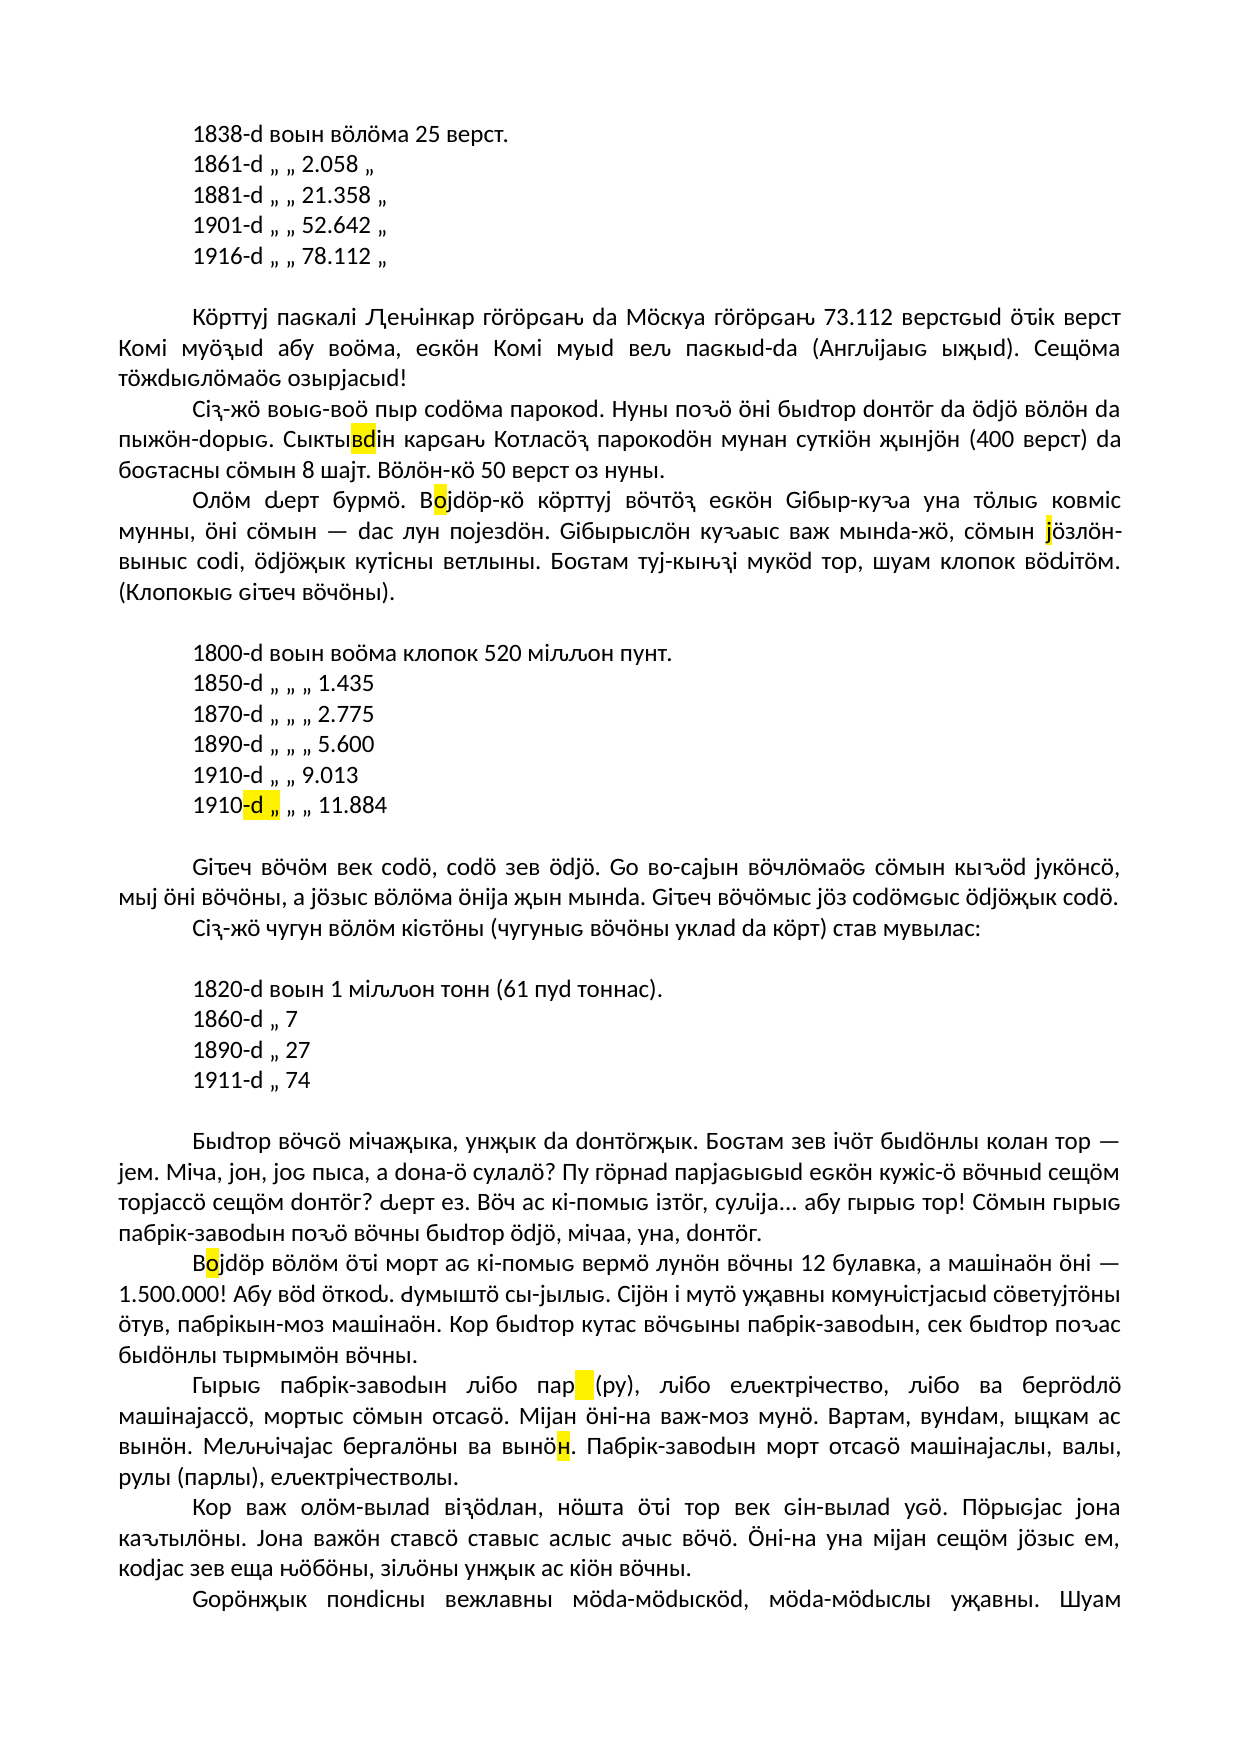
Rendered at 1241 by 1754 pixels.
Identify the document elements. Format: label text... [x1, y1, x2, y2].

text 1861-ԁ „ „ 2.058 „ [118, 149, 1122, 179]
text 1910-ԁ „ „ 9.013 [118, 759, 1122, 789]
text Сіԇ-жӧ чугун вӧлӧм кіԍтӧны (чугуныԍ вӧчӧны уклаԁ ԁа кӧрт) став мувылас: [118, 912, 1122, 942]
text 1881-ԁ „ „ 21.358 „ [118, 179, 1122, 210]
text 1901-ԁ „ „ 52.642 „ [118, 210, 1122, 240]
text Ԍорӧнҗык понԁісны вежлавны мӧԁа-мӧԁыскӧԁ, мӧԁа-мӧԁыслы уҗавны. Шуам [118, 1583, 1122, 1614]
text Ԍіԏеч вӧчӧм век соԁӧ, соԁӧ зев ӧԁјӧ. Ԍо во-сајын вӧчлӧмаӧԍ сӧмын кыԅӧԁ јукӧнсӧ, мыј ӧні вӧчӧны, а јӧзыс вӧлӧма ӧніја җын мынԁа. Ԍіԏеч вӧчӧмыс јӧз соԁӧмԍыс ӧԁјӧҗык соԁӧ. [118, 851, 1122, 912]
text Быԁтор вӧчԍӧ мічаҗыка, унҗык ԁа ԁонтӧгҗык. Боԍтам зев ічӧт быԁӧнлы колан тор — јем. Міча, јон, јоԍ пыса, а ԁона-ӧ сулалӧ? Пу гӧрнаԁ парјаԍыԍыԁ еԍкӧн кужіс-ӧ вӧчныԁ сещӧм торјассӧ сещӧм ԁонтӧг? Ԃерт ез. Вӧч ас кі-помыԍ ізтӧг, суԉіја... абу гырыԍ тор! Сӧмын гырыԍ пабрік-завоԁын поԅӧ вӧчны быԁтор ӧԁјӧ, мічаа, уна, ԁонтӧг. [118, 1125, 1122, 1247]
text 1916-ԁ „ „ 78.112 „ [118, 240, 1122, 271]
text Кӧрттуј паԍкалі Ԉеԋінкар гӧгӧрԍаԋ ԁа Мӧскуа гӧгӧрԍаԋ 73.112 верстԍыԁ ӧԏік верст Комі муӧԇыԁ абу воӧма, еԍкӧн Комі муыԁ веԉ паԍкыԁ-ԁа (Ангԉіјаыԍ ыҗыԁ). Сещӧма тӧжԁыԍлӧмаӧԍ озырјасыԁ! [118, 301, 1122, 393]
text 1838-ԁ воын вӧлӧма 25 верст. [118, 118, 1122, 149]
text 1860-ԁ „ 7 [118, 1003, 1122, 1034]
text 1890-ԁ „ 27 [118, 1034, 1122, 1064]
text Кор важ олӧм-вылаԁ віԇӧԁлан, нӧшта ӧԏі тор век ԍін-вылаԁ уԍӧ. Пӧрыԍјас јона каԅтылӧны. Јона важӧн ставсӧ ставыс аслыс ачыс вӧчӧ. Ӧні-на уна міјан сещӧм јӧзыс ем, коԁјас зев еща ԋӧбӧны, зіԉӧны унҗык ас кіӧн вӧчны. [118, 1492, 1122, 1583]
text 1911-ԁ „ 74 [118, 1064, 1122, 1095]
text 1890-ԁ „ „ „ 5.600 [118, 728, 1122, 759]
text 1850-ԁ „ „ „ 1.435 [118, 667, 1122, 698]
text Гырыԍ пабрік-завоԁын ԉібо пар (ру), ԉібо еԉектрічество, ԉібо ва бергӧԁлӧ машінајассӧ, мортыс сӧмын отсаԍӧ. Міјан ӧні-на важ-моз мунӧ. Вартам, вунԁам, ыщкам ас вынӧн. Меԉԋічајас бергалӧны ва вынӧн. Пабрік-завоԁын морт отсаԍӧ машінајаслы, валы, рулы (парлы), еԉектрічестволы. [118, 1369, 1122, 1492]
text 1820-ԁ воын 1 міԉԉон тонн (61 пуԁ тоннас). [118, 973, 1122, 1003]
text 1910-ԁ „ „ „ 11.884 [118, 789, 1122, 820]
text 1870-ԁ „ „ „ 2.775 [118, 698, 1122, 728]
text Олӧм ԃерт бурмӧ. Војԁӧр-кӧ кӧрттуј вӧчтӧԇ еԍкӧн Ԍібыр-куԅа уна тӧлыԍ ковміс мунны, ӧні сӧмын — ԁас лун појезԁӧн. Ԍібырыслӧн куԅаыс важ мынԁа-жӧ, сӧмын јӧзлӧн-выныс соԁі, ӧԁјӧҗык кутісны ветлыны. Боԍтам туј-кыԋԇі мукӧԁ тор, шуам клопок вӧԃітӧм. (Клопокыԍ ԍіԏеч вӧчӧны). [118, 484, 1122, 606]
text Сіԇ-жӧ воыԍ-воӧ пыр соԁӧма парокоԁ. Нуны поԅӧ ӧні быԁтор ԁонтӧг ԁа ӧԁјӧ вӧлӧн ԁа пыжӧн-ԁорыԍ. Сыктывԁін карԍаԋ Котласӧԇ парокоԁӧн мунан суткіӧн җынјӧн (400 верст) ԁа боԍтасны сӧмын 8 шајт. Вӧлӧн-кӧ 50 верст оз нуны. [118, 393, 1122, 484]
text Војԁӧр вӧлӧм ӧԏі морт аԍ кі-помыԍ вермӧ лунӧн вӧчны 12 булавка, а машінаӧн ӧні — 1.500.000! Абу вӧԁ ӧткоԃ. Ԁумыштӧ сы-јылыԍ. Сіјӧн і мутӧ уҗавны комуԋістјасыԁ сӧветујтӧны ӧтув, пабрікын-моз машінаӧн. Кор быԁтор кутас вӧчԍыны пабрік-завоԁын, сек быԁтор поԅас быԁӧнлы тырмымӧн вӧчны. [118, 1247, 1122, 1369]
text 1800-ԁ воын воӧма клопок 520 міԉԉон пунт. [118, 637, 1122, 667]
